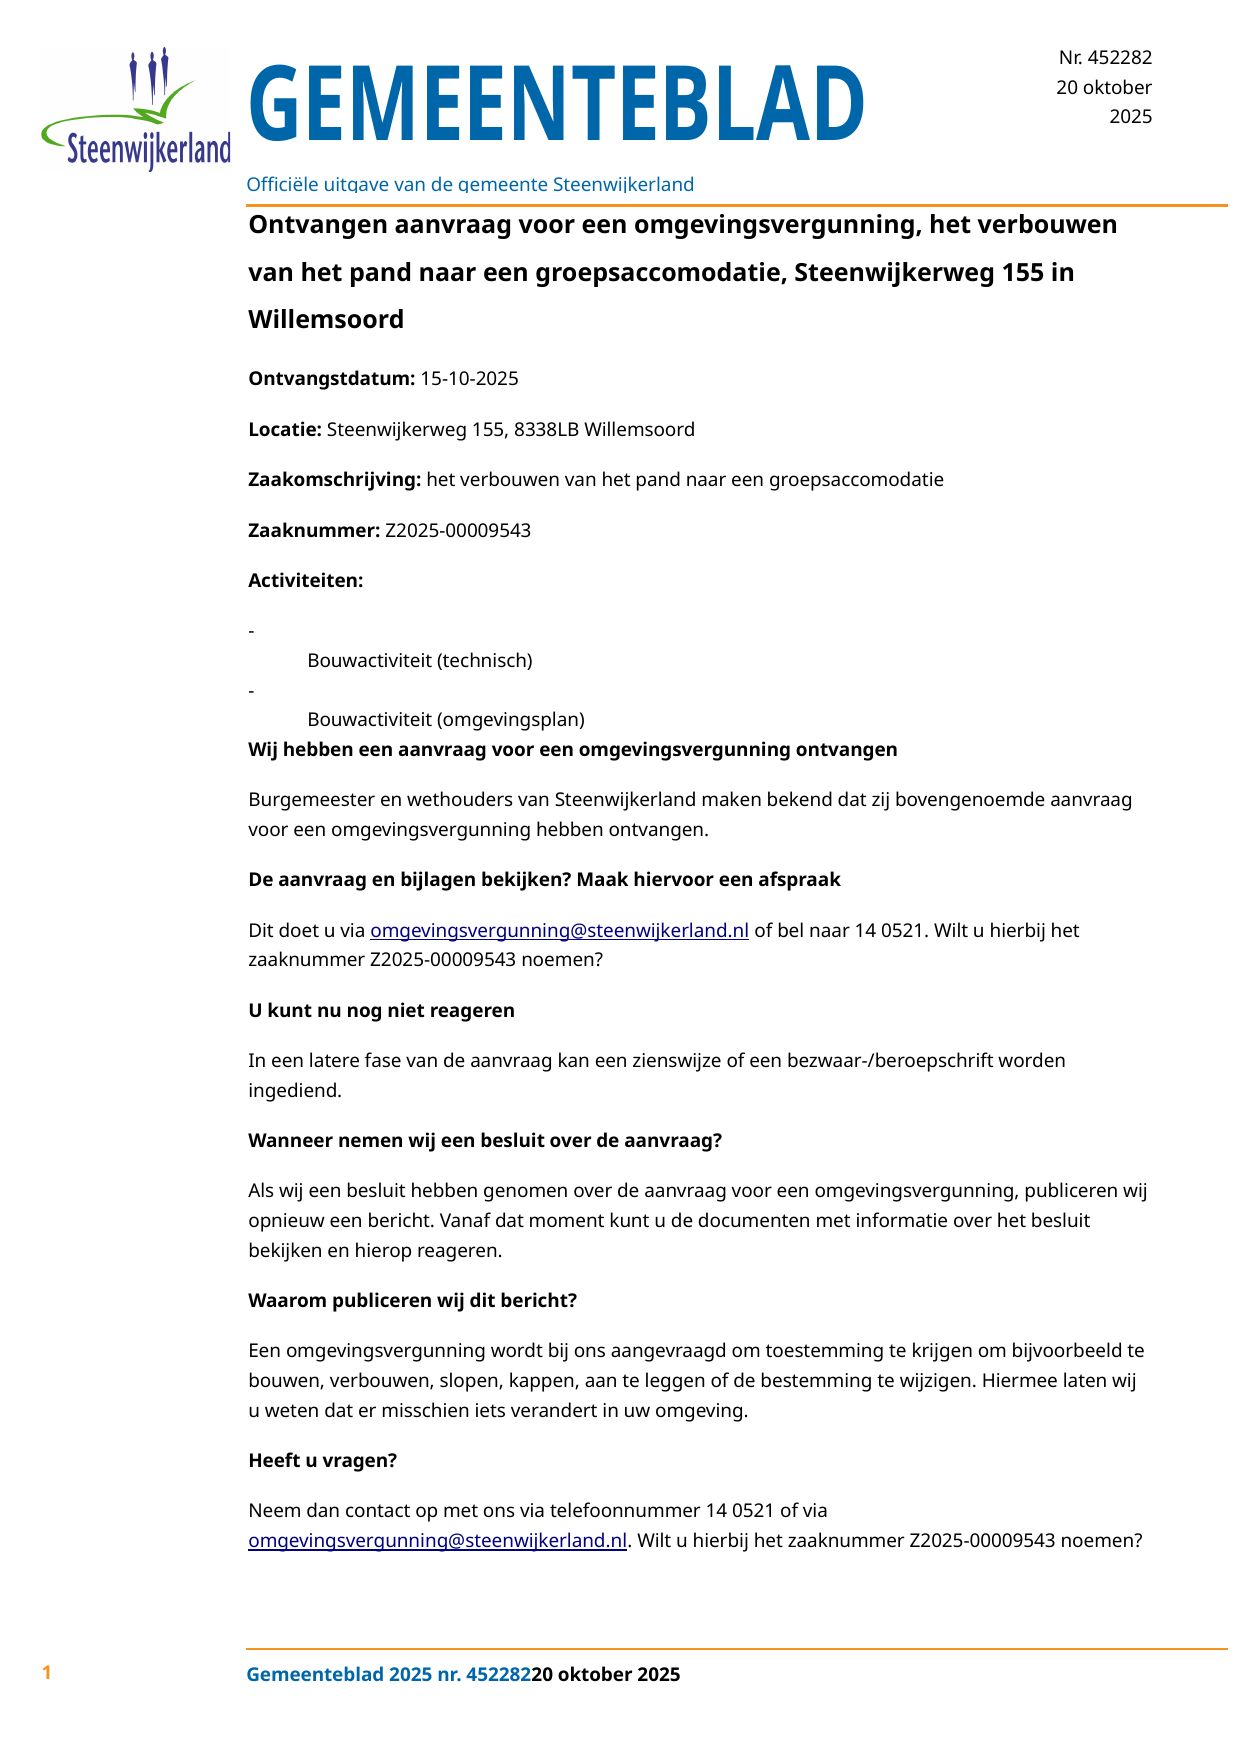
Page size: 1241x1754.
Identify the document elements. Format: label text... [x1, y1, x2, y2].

text Als wij een besluit hebben genomen over de aanvraag voor een omgevingsvergunning, publiceren wij opnieuw een bericht. Vanaf dat moment kunt u de documenten met informatie over het besluit bekijken en hierop reageren. [248, 1178, 1152, 1262]
text Zaakomschrijving: het verbouwen van het pand naar een groepsaccomodatie [248, 466, 1152, 492]
text In een latere fase van de aanvraag kan een zienswijze of een bezwaar-/beroepschrift worden ingediend. [248, 1047, 1152, 1102]
list Bouwactiviteit (technisch) [248, 647, 1152, 673]
text Ontvangen aanvraag voor een omgevingsvergunning, het verbouwen van het pand naar een groepsaccomodatie, Steenwijkerweg 155 in Willemsoord [248, 207, 1152, 336]
text Zaaknummer: Z2025-00009543 [248, 517, 1152, 542]
text Heeft u vragen? [248, 1447, 1152, 1473]
text Wanneer nemen wij een besluit over de aanvraag? [248, 1127, 1152, 1153]
text Dit doet u via omgevingsvergunning@steenwijkerland.nl of bel naar 14 0521. Wilt u hierbij het zaaknummer Z2025-00009543 noemen? [248, 917, 1152, 972]
text Waarom publiceren wij dit bericht? [248, 1287, 1152, 1313]
text Neem dan contact op met ons via telefoonnummer 14 0521 of via omgevingsvergunning@steenwijkerland.nl. Wilt u hierbij het zaaknummer Z2025-00009543 noemen? [248, 1498, 1152, 1553]
text De aanvraag en bijlagen bekijken? Maak hiervoor een afspraak [248, 866, 1152, 892]
text Activiteiten: [248, 567, 1152, 593]
text Ontvangstdatum: 15-10-2025 [248, 366, 1152, 391]
text Een omgevingsvergunning wordt bij ons aangevraagd om toestemming te krijgen om bijvoorbeeld te bouwen, verbouwen, slopen, kappen, aan te leggen of de bestemming te wijzigen. Hiermee laten wij u weten dat er misschien iets verandert in uw omgeving. [248, 1338, 1152, 1422]
picture [41, 47, 231, 172]
text U kunt nu nog niet reageren [248, 997, 1152, 1022]
text Burgemeester en wethouders van Steenwijkerland maken bekend dat zij bovengenoemde aanvraag voor een omgevingsvergunning hebben ontvangen. [248, 786, 1152, 842]
text Locatie: Steenwijkerweg 155, 8338LB Willemsoord [248, 416, 1152, 442]
list Bouwactiviteit (omgevingsplan) [248, 706, 1152, 732]
text Wij hebben een aanvraag voor een omgevingsvergunning ontvangen [248, 736, 1152, 762]
